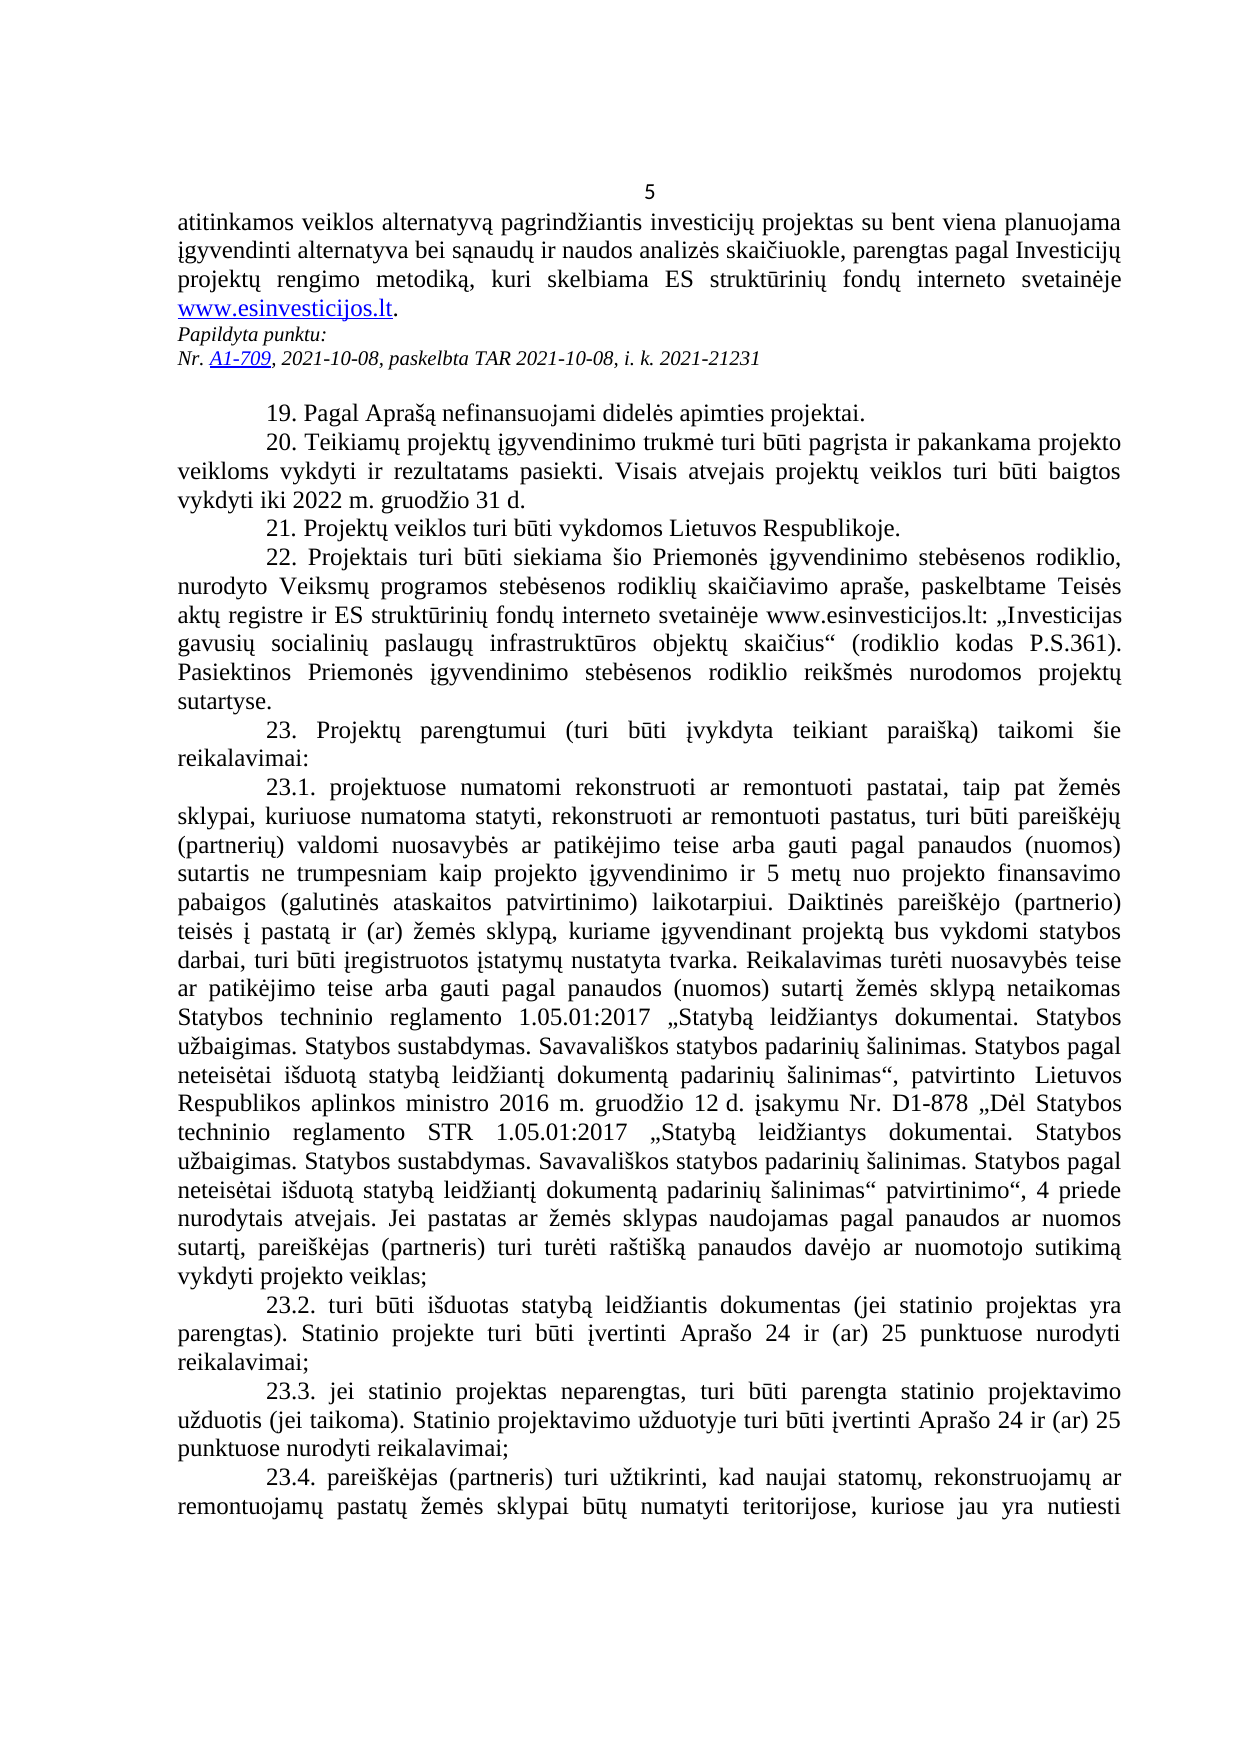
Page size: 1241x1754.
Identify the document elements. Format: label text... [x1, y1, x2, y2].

text 23.3. jei statinio projektas neparengtas, turi būti parengta statinio projektavimo užduotis (jei taikoma). Statinio projektavimo užduotyje turi būti įvertinti Aprašo 24 ir (ar) 25 punktuose nurodyti reikalavimai; [177, 1376, 1122, 1462]
text 22. Projektais turi būti siekiama šio Priemonės įgyvendinimo stebėsenos rodiklio, nurodyto Veiksmų programos stebėsenos rodiklių skaičiavimo apraše, paskelbtame Teisės aktų registre ir ES struktūrinių fondų interneto svetainėje www.esinvesticijos.lt: „Investicijas gavusių socialinių paslaugų infrastruktūros objektų skaičius“ (rodiklio kodas P.S.361). Pasiektinos Priemonės įgyvendinimo stebėsenos rodiklio reikšmės nurodomos projektų sutartyse. [177, 542, 1122, 715]
text Nr. A1-709, 2021-10-08, paskelbta TAR 2021-10-08, i. k. 2021-21231 [177, 346, 1122, 370]
text 23.1. projektuose numatomi rekonstruoti ar remontuoti pastatai, taip pat žemės sklypai, kuriuose numatoma statyti, rekonstruoti ar remontuoti pastatus, turi būti pareiškėjų (partnerių) valdomi nuosavybės ar patikėjimo teise arba gauti pagal panaudos (nuomos) sutartis ne trumpesniam kaip projekto įgyvendinimo ir 5 metų nuo projekto finansavimo pabaigos (galutinės ataskaitos patvirtinimo) laikotarpiui. Daiktinės pareiškėjo (partnerio) teisės į pastatą ir (ar) žemės sklypą, kuriame įgyvendinant projektą bus vykdomi statybos darbai, turi būti įregistruotos įstatymų nustatyta tvarka. Reikalavimas turėti nuosavybės teise ar patikėjimo teise arba gauti pagal panaudos (nuomos) sutartį žemės sklypą netaikomas Statybos techninio reglamento 1.05.01:2017 „Statybą leidžiantys dokumentai. Statybos užbaigimas. Statybos sustabdymas. Savavališkos statybos padarinių šalinimas. Statybos pagal neteisėtai išduotą statybą leidžiantį dokumentą padarinių šalinimas“, patvirtinto Lietuvos Respublikos aplinkos ministro 2016 m. gruodžio 12 d. įsakymu Nr. D1-878 „Dėl Statybos techninio reglamento STR 1.05.01:2017 „Statybą leidžiantys dokumentai. Statybos užbaigimas. Statybos sustabdymas. Savavališkos statybos padarinių šalinimas. Statybos pagal neteisėtai išduotą statybą leidžiantį dokumentą padarinių šalinimas“ patvirtinimo“, 4 priede nurodytais atvejais. Jei pastatas ar žemės sklypas naudojamas pagal panaudos ar nuomos sutartį, pareiškėjas (partneris) turi turėti raštišką panaudos davėjo ar nuomotojo sutikimą vykdyti projekto veiklas; [177, 772, 1122, 1290]
text atitinkamos veiklos alternatyvą pagrindžiantis investicijų projektas su bent viena planuojama įgyvendinti alternatyva bei sąnaudų ir naudos analizės skaičiuokle, parengtas pagal Investicijų projektų rengimo metodiką, kuri skelbiama ES struktūrinių fondų interneto svetainėje www.esinvesticijos.lt. [177, 207, 1122, 322]
text 23.2. turi būti išduotas statybą leidžiantis dokumentas (jei statinio projektas yra parengtas). Statinio projekte turi būti įvertinti Aprašo 24 ir (ar) 25 punktuose nurodyti reikalavimai; [177, 1290, 1122, 1376]
text 20. Teikiamų projektų įgyvendinimo trukmė turi būti pagrįsta ir pakankama projekto veikloms vykdyti ir rezultatams pasiekti. Visais atvejais projektų veiklos turi būti baigtos vykdyti iki 2022 m. gruodžio 31 d. [177, 427, 1122, 513]
text 21. Projektų veiklos turi būti vykdomos Lietuvos Respublikoje. [177, 513, 1122, 542]
text 23.4. pareiškėjas (partneris) turi užtikrinti, kad naujai statomų, rekonstruojamų ar remontuojamų pastatų žemės sklypai būtų numatyti teritorijose, kuriose jau yra nutiesti [177, 1462, 1122, 1520]
text 23. Projektų parengtumui (turi būti įvykdyta teikiant paraišką) taikomi šie reikalavimai: [177, 715, 1122, 772]
text Papildyta punktu: [177, 322, 1122, 346]
text 19. Pagal Aprašą nefinansuojami didelės apimties projektai. [177, 398, 1122, 427]
